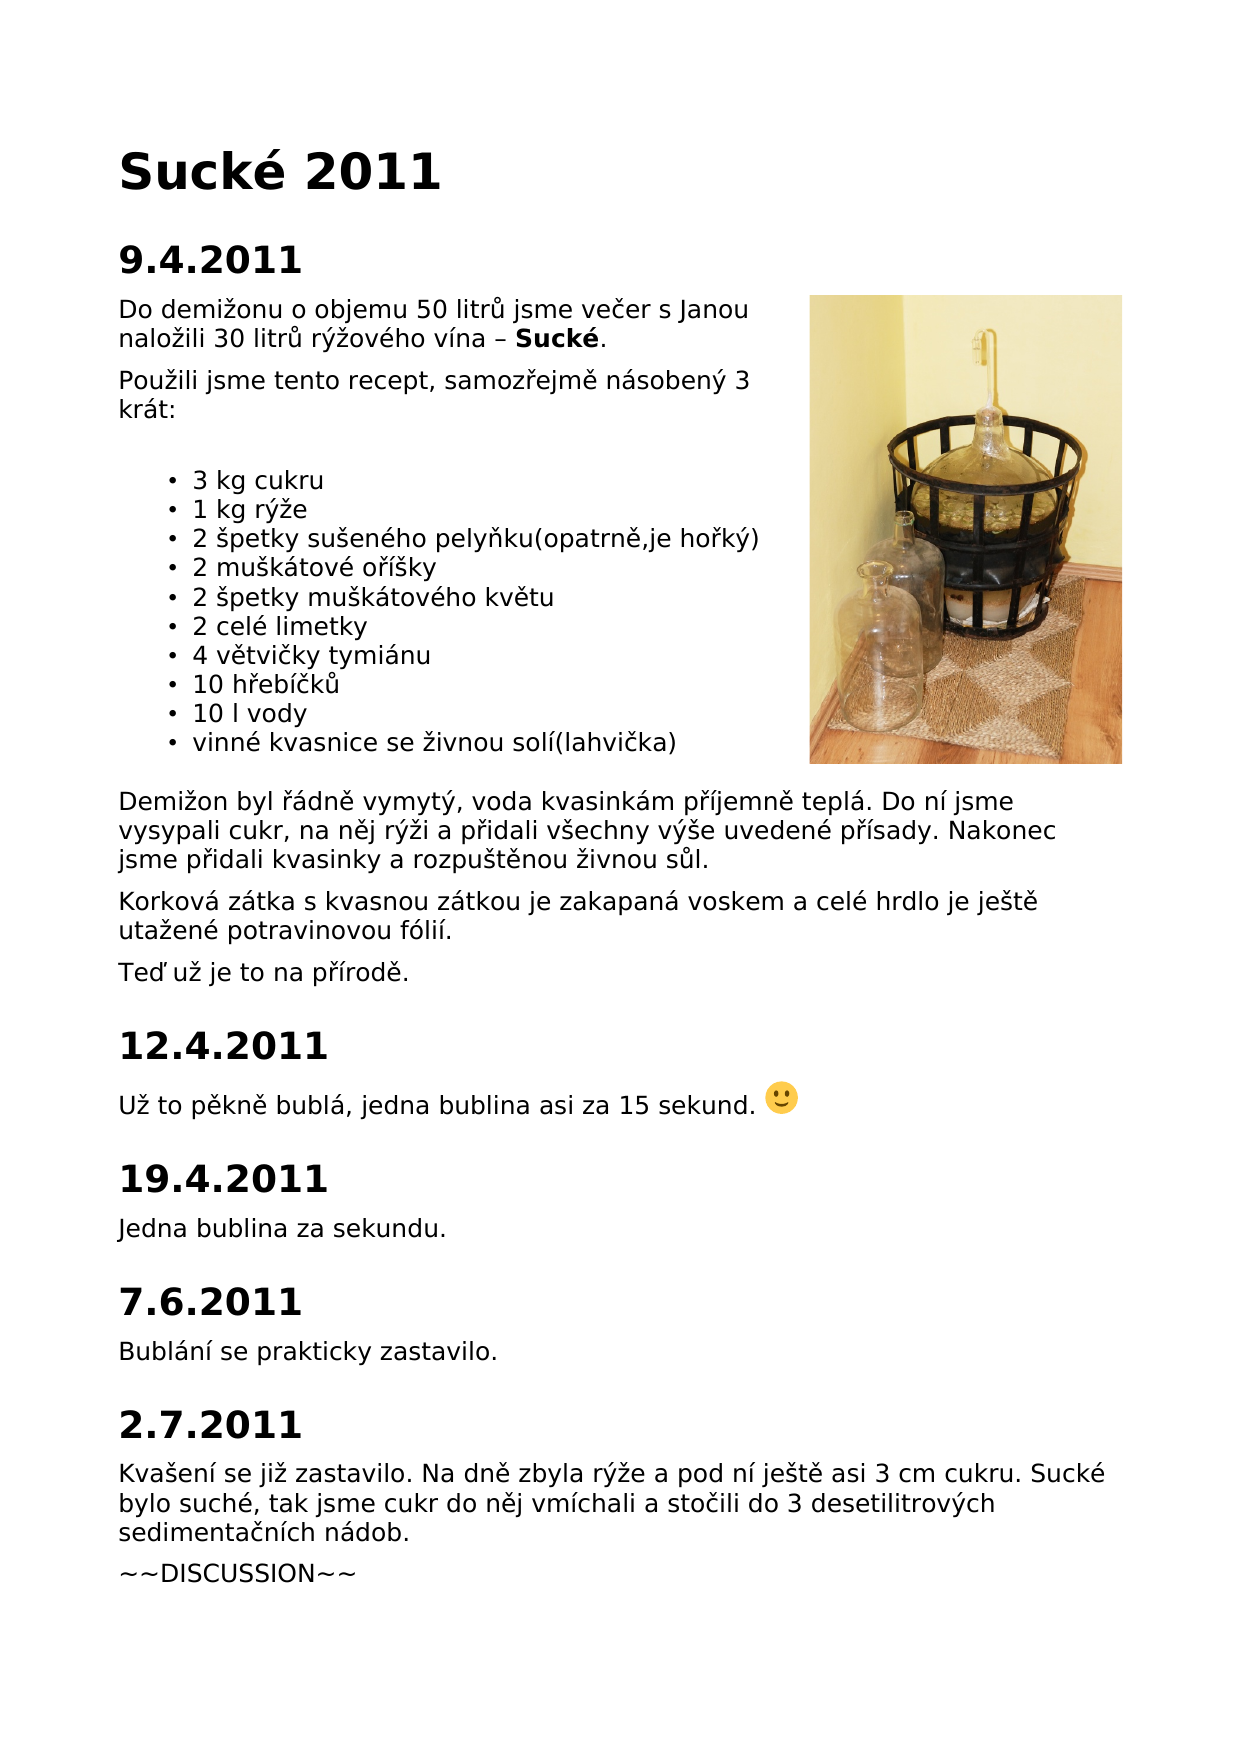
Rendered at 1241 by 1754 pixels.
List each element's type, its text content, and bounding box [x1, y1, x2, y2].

subtitle 19.4.2011 [118, 1158, 1122, 1201]
picture [809, 295, 1123, 764]
list 1 kg rýže [177, 495, 809, 524]
text Bublání se prakticky zastavilo. [118, 1337, 1122, 1366]
list 10 l vody [177, 699, 809, 729]
subtitle 9.4.2011 [118, 239, 1122, 282]
text Korková zátka s kvasnou zátkou je zakapaná voskem a celé hrdlo je ještě utažené potravinovou fólií. [118, 887, 1122, 946]
text Teď už je to na přírodě. [118, 958, 1122, 987]
list vinné kvasnice se živnou solí(lahvička) [177, 729, 809, 758]
text Kvašení se již zastavilo. Na dně zbyla rýže a pod ní ještě asi 3 cm cukru. Sucké bylo suché, tak jsme cukr do něj vmíchali a stočili do 3 desetilitrových sedimentačních nádob. [118, 1459, 1122, 1547]
list 2 špetky sušeného pelyňku(opatrně,je hořký) [177, 524, 809, 554]
text Jedna bublina za sekundu. [118, 1214, 1122, 1243]
list 10 hřebíčků [177, 670, 809, 699]
subtitle 12.4.2011 [118, 1025, 1122, 1068]
list 2 muškátové oříšky [177, 554, 809, 583]
list 2 špetky muškátového květu [177, 583, 809, 612]
subtitle Sucké 2011 [118, 143, 1122, 201]
text ~~DISCUSSION~~ [118, 1559, 1122, 1589]
list 2 celé limetky [177, 612, 809, 641]
list 4 větvičky tymiánu [177, 641, 809, 670]
subtitle 2.7.2011 [118, 1403, 1122, 1447]
text Už to pěkně bublá, jedna bublina asi za 15 sekund. [118, 1081, 1122, 1120]
text Demižon byl řádně vymytý, voda kvasinkám příjemně teplá. Do ní jsme vysypali cukr, na něj rýži a přidali všechny výše uvedené přísady. Nakonec jsme přidali kvasinky a rozpuštěnou živnou sůl. [118, 787, 1122, 875]
subtitle 7.6.2011 [118, 1281, 1122, 1324]
text Použili jsme tento recept, samozřejmě násobený 3 krát: [118, 366, 809, 424]
text Do demižonu o objemu 50 litrů jsme večer s Janou naložili 30 litrů rýžového vína – Sucké. [118, 295, 809, 353]
list 3 kg cukru [177, 466, 809, 495]
